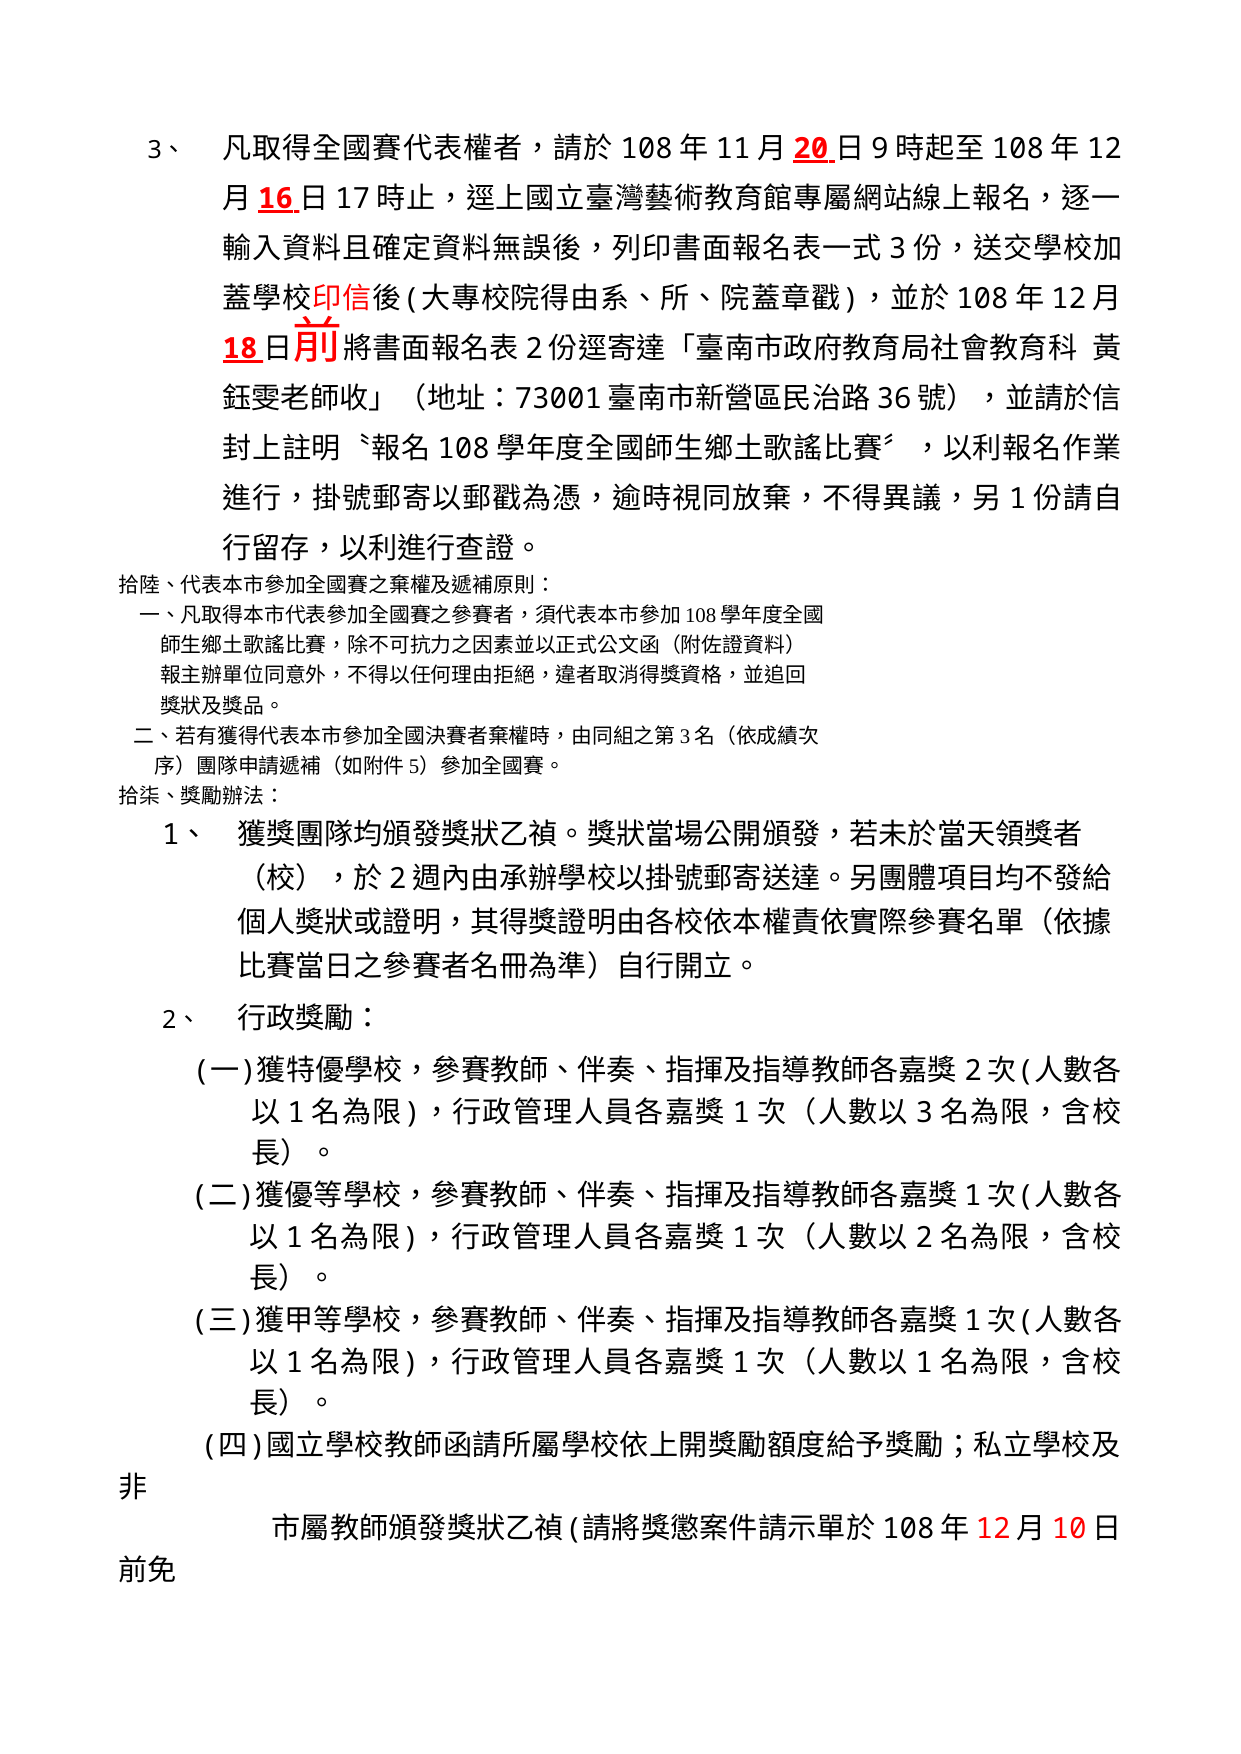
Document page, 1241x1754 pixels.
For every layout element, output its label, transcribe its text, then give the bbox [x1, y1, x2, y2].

text 二、若有獲得代表本市參加全國決賽者棄權時，由同組之第3名（依成績次 [118, 719, 1122, 749]
text 一、凡取得本市代表參加全國賽之參賽者，須代表本市參加108學年度全國 [118, 598, 1122, 628]
list 行政獎勵： [162, 995, 1122, 1037]
text 拾柒、獎勵辦法： [118, 779, 1122, 810]
text (四)國立學校教師函請所屬學校依上開獎勵額度給予獎勵；私立學校及非 [118, 1422, 1122, 1506]
text (三)獲甲等學校，參賽教師、伴奏、指揮及指導教師各嘉獎1次(人數各以1名為限)，行政管理人員各嘉獎1次（人數以1名為限，含校長）。 [191, 1297, 1122, 1422]
text 報主辦單位同意外，不得以任何理由拒絕，違者取消得獎資格，並追回 [118, 659, 1122, 689]
text (一)獲特優學校，參賽教師、伴奏、指揮及指導教師各嘉獎2次(人數各以1名為限)，行政管理人員各嘉獎1次（人數以3名為限，含校長）。 [192, 1047, 1122, 1172]
text 拾陸、代表本市參加全國賽之棄權及遞補原則： [118, 568, 1122, 598]
text 市屬教師頒發獎狀乙禎(請將獎懲案件請示單於108年12月10日前免 [118, 1506, 1122, 1589]
list 凡取得全國賽代表權者，請於108年11月20日9時起至108年12月16日17時止，逕上國立臺灣藝術教育館專屬網站線上報名，逐一輸入資料且確定資料無誤後，列印書面報名表一式3份，送交學校加蓋學校印信後(大專校院得由系、所、院蓋章戳)，並於108年12月18日前將書面報名表2份逕寄達「臺南市政府教育局社會教育科 黃鈺雯老師收」（地址：73001臺南市新營區民治路36號），並請於信封上註明〝報名108學年度全國師生鄉土歌謠比賽〞，以利報名作業進行，掛號郵寄以郵戳為憑，逾時視同放棄，不得異議，另1份請自行留存，以利進行查證。 [147, 118, 1122, 568]
text 師生鄉土歌謠比賽，除不可抗力之因素並以正式公文函（附佐證資料） [118, 628, 1122, 659]
list 獲獎團隊均頒發獎狀乙禎。獎狀當場公開頒發，若未於當天領獎者（校），於2週內由承辦學校以掛號郵寄送達。另團體項目均不發給個人奬狀或證明，其得獎證明由各校依本權責依實際參賽名單（依據比賽當日之參賽者名冊為準）自行開立。 [162, 810, 1122, 985]
text 獎狀及獎品。 [118, 689, 1122, 719]
text (二)獲優等學校，參賽教師、伴奏、指揮及指導教師各嘉獎1次(人數各以1名為限)，行政管理人員各嘉獎1次（人數以2名為限，含校長）。 [191, 1172, 1122, 1297]
text 序）團隊申請遞補（如附件5）參加全國賽。 [118, 749, 1122, 779]
